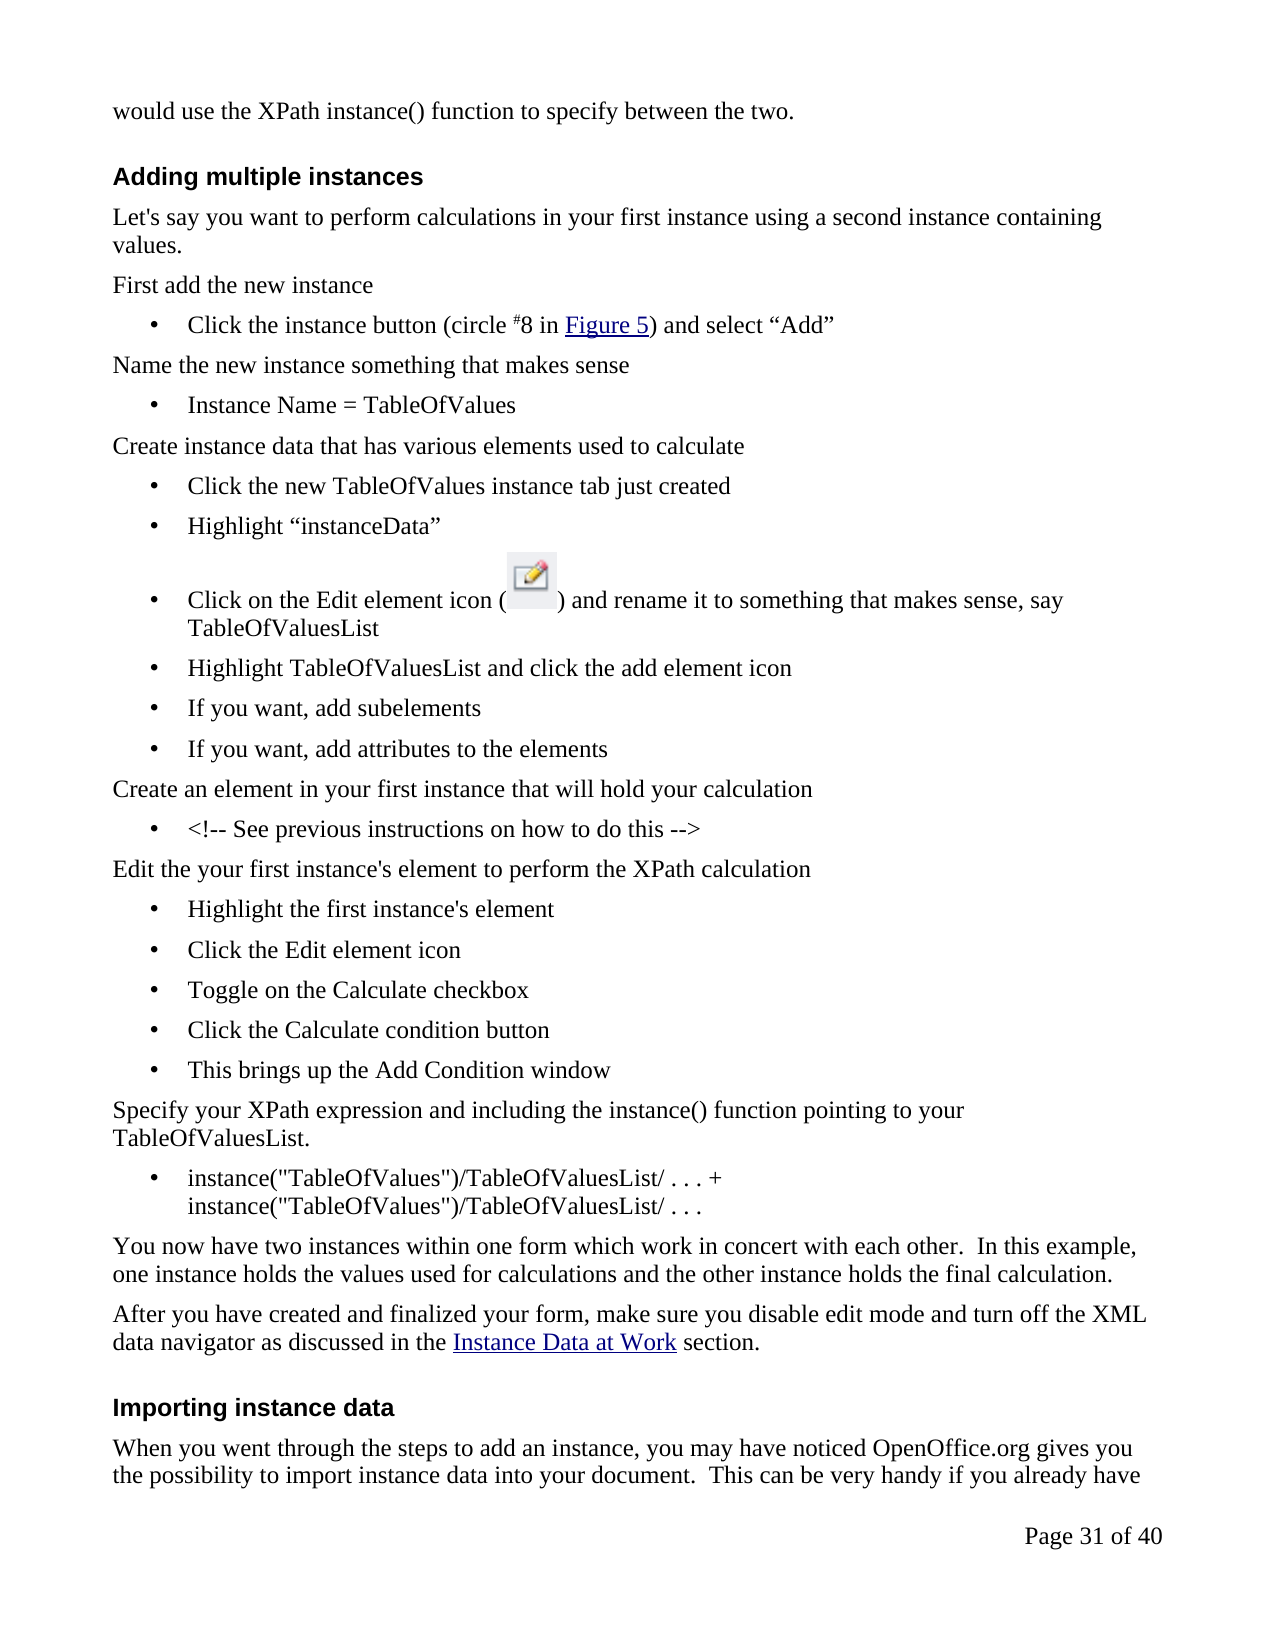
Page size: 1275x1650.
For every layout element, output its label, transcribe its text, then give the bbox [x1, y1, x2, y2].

subtitle Adding multiple instances [112, 163, 1162, 191]
list This brings up the Add Condition window [150, 1056, 1162, 1084]
list Click the new TableOfValues instance tab just created [150, 472, 1162, 500]
text Name the new instance something that makes sense [112, 351, 1162, 379]
list Highlight TableOfValuesList and click the add element icon [150, 654, 1162, 682]
text would use the XPath instance() function to specify between the two. [112, 97, 1162, 125]
list Click on the Edit element icon () and rename it to something that makes sense, say TableOfValuesList [150, 552, 1162, 642]
list Click the Edit element icon [150, 936, 1162, 963]
text Let's say you want to perform calculations in your first instance using a second instance containing values. [112, 203, 1162, 258]
text Create instance data that has various elements used to calculate [112, 432, 1162, 459]
text First add the new instance [112, 271, 1162, 299]
list <!-- See previous instructions on how to do this --> [150, 815, 1162, 843]
list Click the Calculate condition button [150, 1016, 1162, 1044]
subtitle Importing instance data [112, 1393, 1162, 1421]
list If you want, add attributes to the elements [150, 735, 1162, 762]
list Toggle on the Calculate checkbox [150, 976, 1162, 1004]
list Highlight the first instance's element [150, 896, 1162, 923]
text Create an element in your first instance that will hold your calculation [112, 775, 1162, 803]
list Highlight “instanceData” [150, 512, 1162, 540]
picture [506, 552, 557, 609]
text Specify your XPath expression and including the instance() function pointing to your TableOfValuesList. [112, 1097, 1162, 1152]
list Click the instance button (circle #8 in Figure 5) and select “Add” [150, 311, 1162, 339]
text When you went through the steps to add an instance, you may have noticed OpenOffice.org gives you the possibility to import instance data into your document. This can be very handy if you already have [112, 1434, 1162, 1489]
text Edit the your first instance's element to perform the XPath calculation [112, 855, 1162, 883]
text After you have created and finalized your form, make sure you disable edit mode and turn off the XML data navigator as discussed in the Instance Data at Work section. [112, 1300, 1162, 1356]
list If you want, add subelements [150, 694, 1162, 722]
list Instance Name = TableOfValues [150, 392, 1162, 419]
text You now have two instances within one form which work in concert with each other. In this example, one instance holds the values used for calculations and the other instance holds the final calculation. [112, 1232, 1162, 1288]
list instance("TableOfValues")/TableOfValuesList/ . . . + instance("TableOfValues")/TableOfValuesList/ . . . [150, 1164, 1162, 1220]
